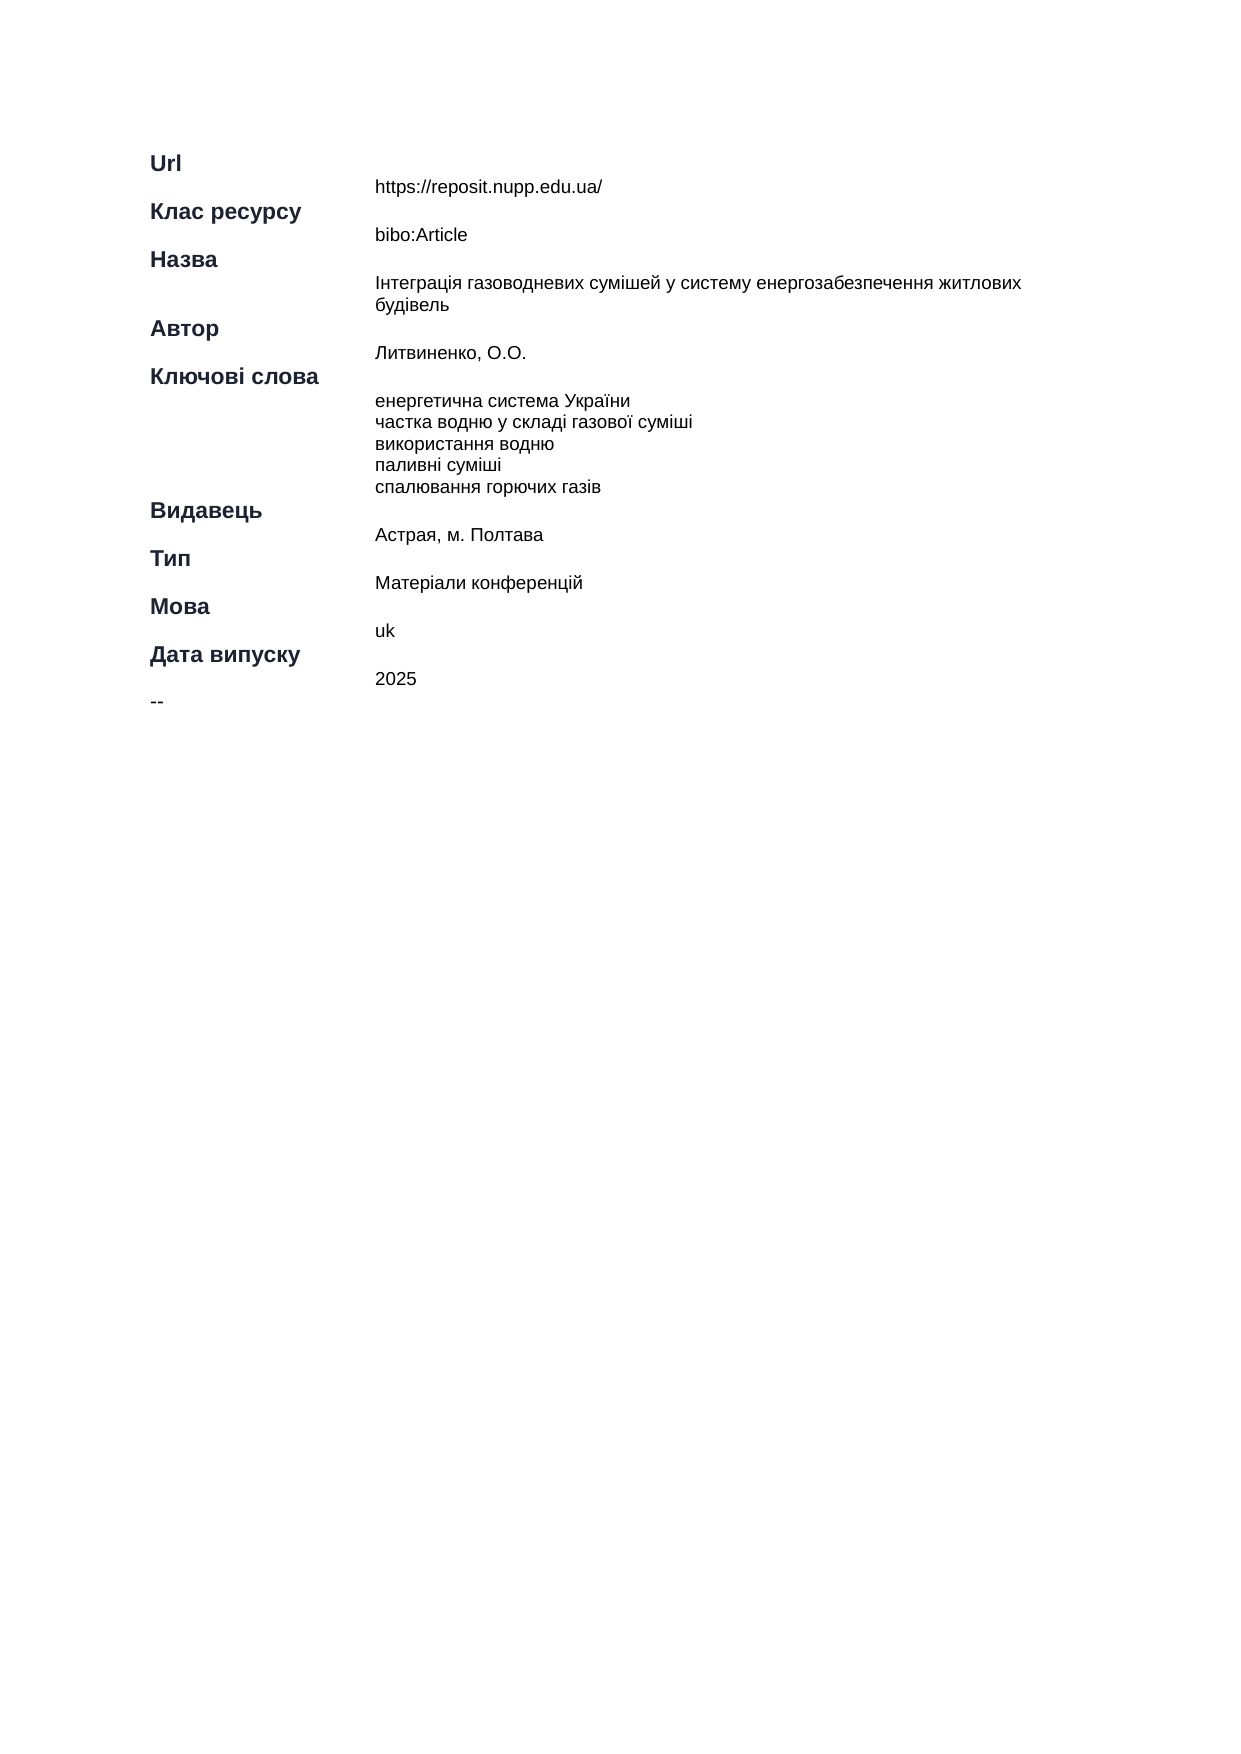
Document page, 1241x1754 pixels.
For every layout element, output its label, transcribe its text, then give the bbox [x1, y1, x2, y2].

text частка водню у складі газової суміші [375, 411, 1090, 433]
text Ключові слова [150, 363, 1090, 389]
text Матеріали конференцій [375, 572, 1090, 593]
text Назва [150, 246, 1090, 272]
text https://reposit.nupp.edu.ua/ [375, 176, 1090, 198]
text використання водню [375, 433, 1090, 454]
text Тип [150, 545, 1090, 572]
text Астрая, м. Полтава [375, 524, 1090, 545]
text -- [150, 689, 1090, 713]
text Мова [150, 593, 1090, 619]
text паливні суміші [375, 454, 1090, 476]
text Автор [150, 315, 1090, 342]
text 2025 [375, 667, 1090, 689]
text Клас ресурсу [150, 198, 1090, 224]
text Дата випуску [150, 641, 1090, 667]
text спалювання горючих газів [375, 476, 1090, 497]
text Url [150, 150, 1090, 176]
text uk [375, 619, 1090, 641]
text Інтеграція газоводневих сумішей у систему енергозабезпечення житлових будівель [375, 272, 1090, 315]
text енергетична система України [375, 389, 1090, 411]
text Литвиненко, О.О. [375, 342, 1090, 363]
text bibo:Article [375, 224, 1090, 246]
text Видавець [150, 497, 1090, 524]
